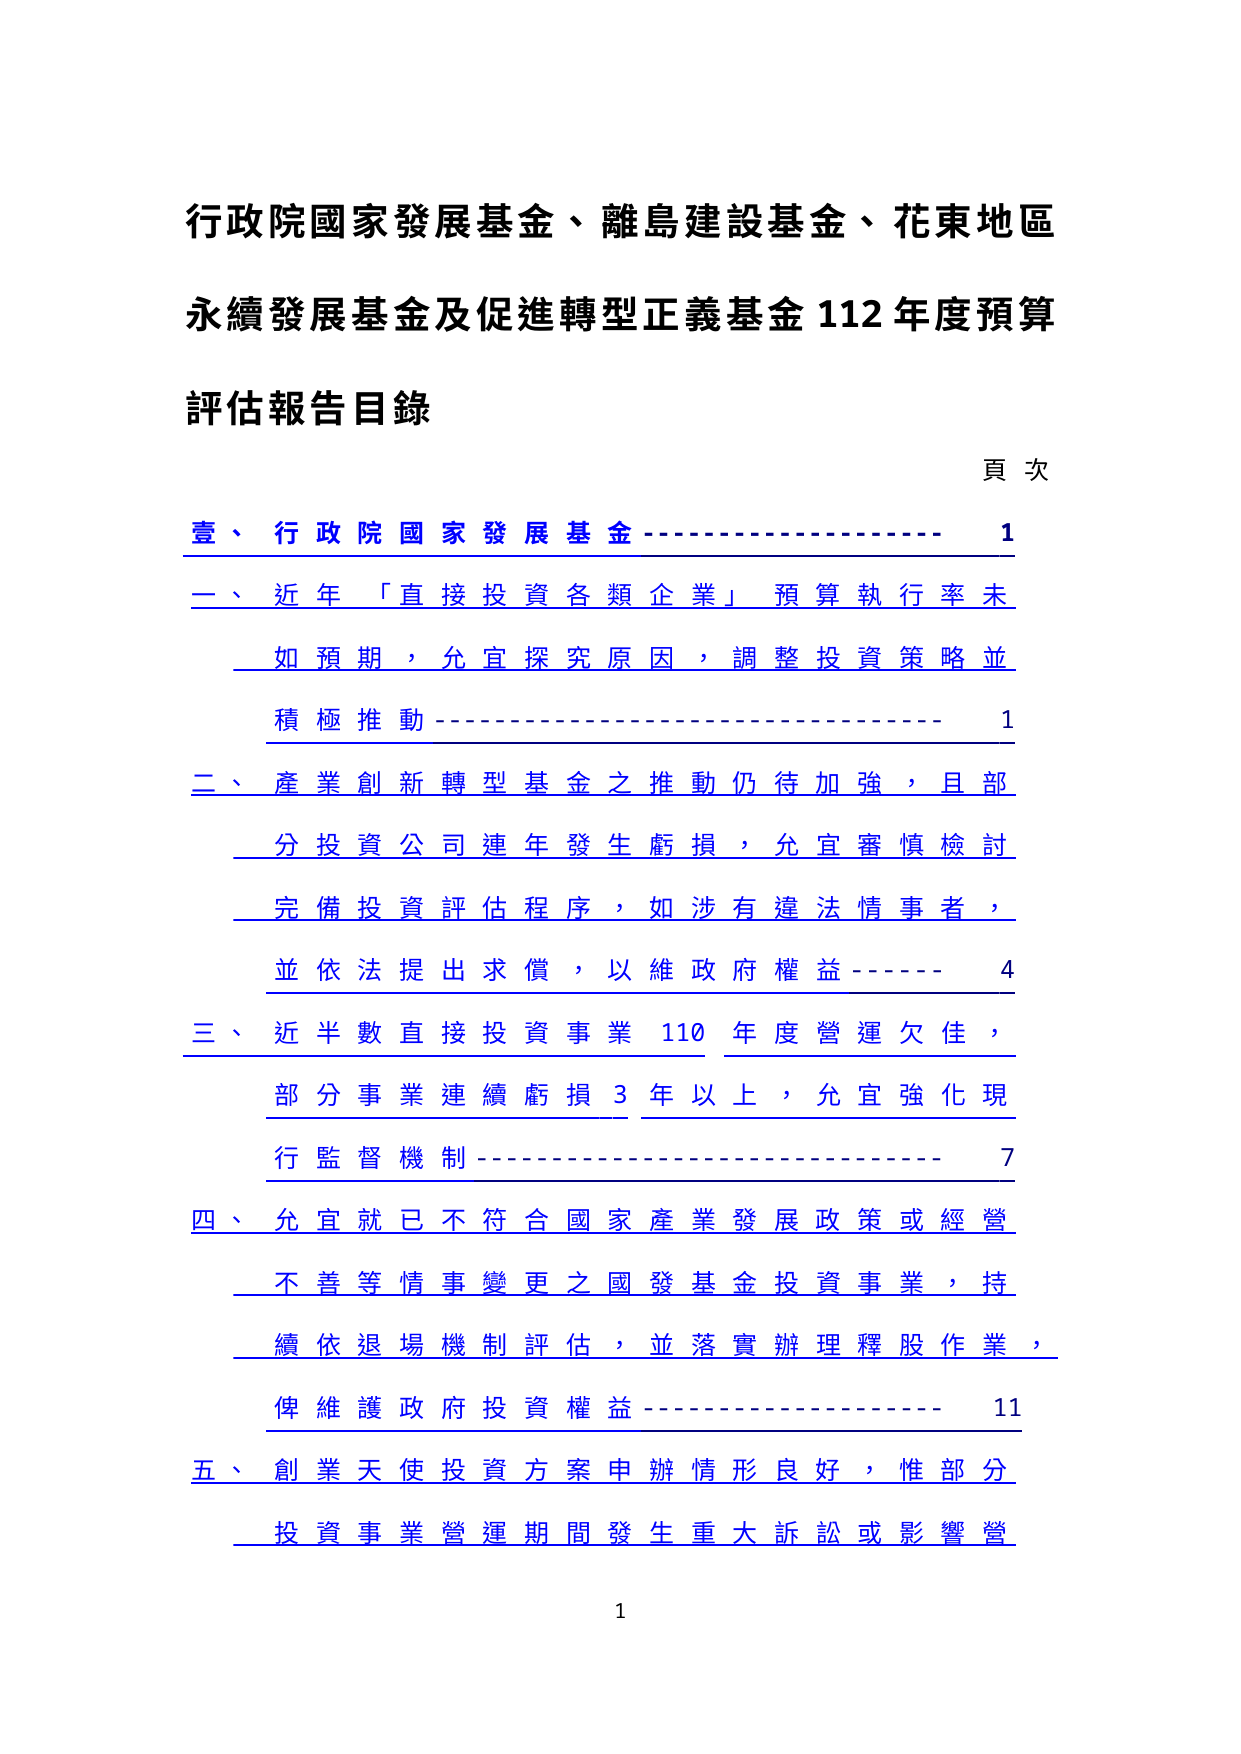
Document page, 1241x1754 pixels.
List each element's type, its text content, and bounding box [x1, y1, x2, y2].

text 三、近半數直接投資事業110年度營運欠佳，部分事業連續虧損3年以上，允宜強化現行監督機制 7 [183, 990, 1028, 1177]
text 行政院國家發展基金、離島建設基金、花東地區永續發展基金及促進轉型正義基金112年度預算評估報告目錄 [183, 177, 1058, 427]
text 五、創業天使投資方案申辦情形良好，惟部分投資事業營運期間發生重大訴訟或影響營 [183, 1427, 1028, 1552]
text 壹、行政院國家發展基金 1 [183, 490, 1028, 552]
text 頁次 [183, 427, 1058, 490]
text 二、產業創新轉型基金之推動仍待加強，且部分投資公司連年發生虧損，允宜審慎檢討完備投資評估程序，如涉有違法情事者，並依法提出求償，以維政府權益 4 [183, 740, 1028, 990]
text 四、允宜就已不符合國家產業發展政策或經營不善等情事變更之國發基金投資事業，持續依退場機制評估，並落實辦理釋股作業，俾維護政府投資權益 11 [183, 1177, 1028, 1427]
text 一、近年「直接投資各類企業」預算執行率未如預期，允宜探究原因，調整投資策略並積極推動 1 [183, 552, 1028, 740]
